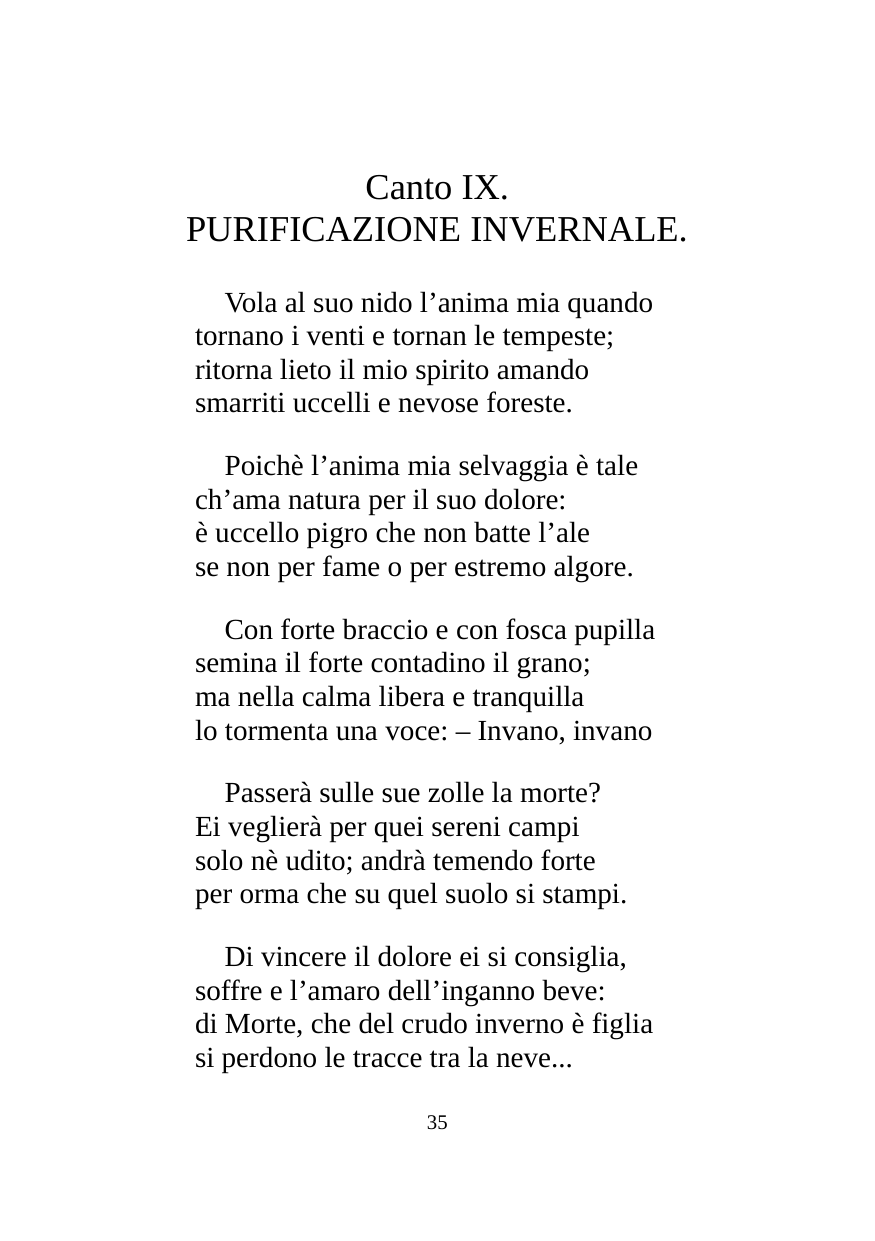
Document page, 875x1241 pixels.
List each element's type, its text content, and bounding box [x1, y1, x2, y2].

text Con forte braccio e con fosca pupilla semina il forte contadino il grano; ma nella calma libera e tranquilla lo tormenta una voce: – Invano, invano [195, 612, 768, 746]
text Vola al suo nido l’anima mia quando tornano i venti e tornan le tempeste; ritorna lieto il mio spirito amando smarriti uccelli e nevose foreste. [195, 285, 768, 419]
text Passerà sulle sue zolle la morte? Ei veglierà per quei sereni campi solo nè udito; andrà temendo forte per orma che su quel suolo si stampi. [195, 776, 768, 910]
text Poichè l’anima mia selvaggia è tale ch’ama natura per il suo dolore: è uccello pigro che non batte l’ale se non per fame o per estremo algore. [195, 448, 768, 582]
subtitle Canto IX. PURIFICAZIONE INVERNALE. [106, 165, 768, 249]
text Di vincere il dolore ei si consiglia, soffre e l’amaro dell’inganno beve: di Morte, che del crudo inverno è figlia si perdono le tracce tra la neve... [195, 939, 768, 1073]
